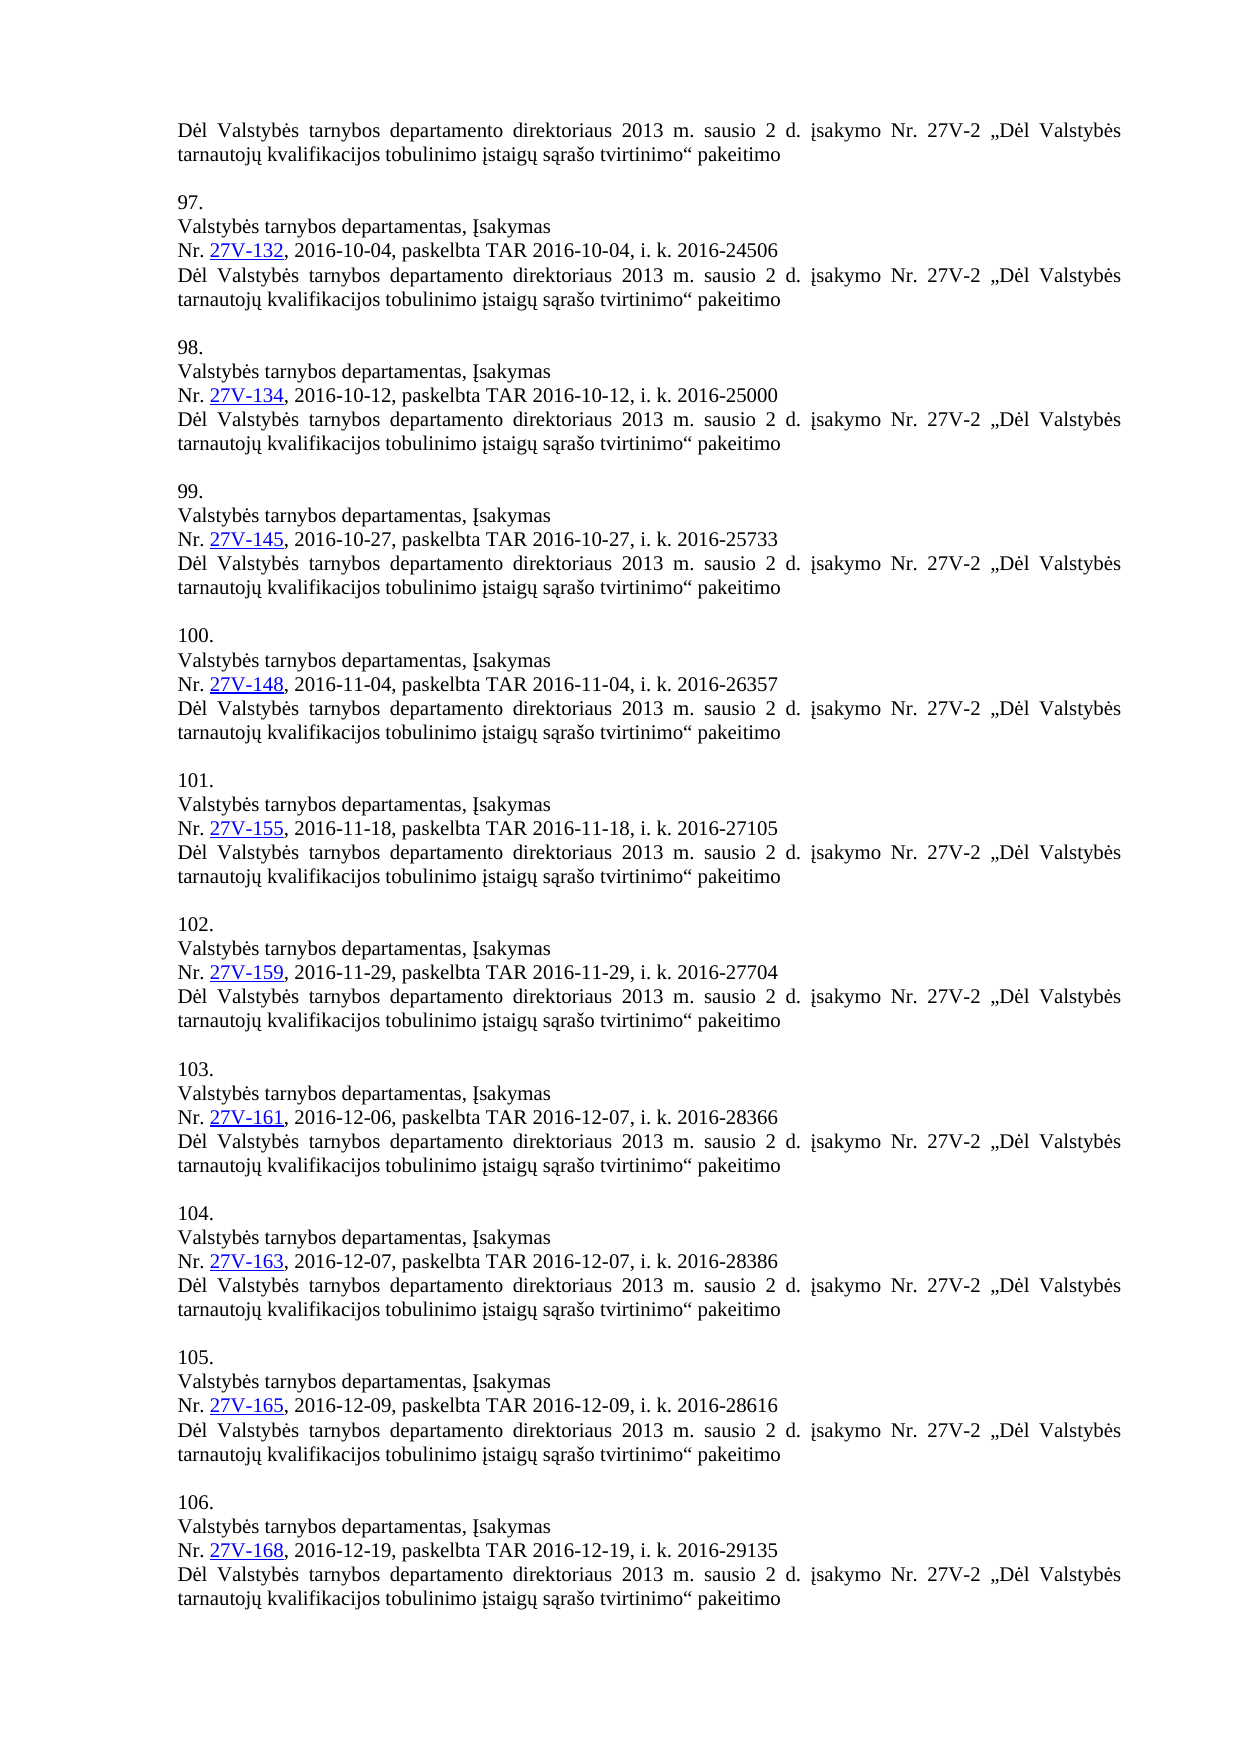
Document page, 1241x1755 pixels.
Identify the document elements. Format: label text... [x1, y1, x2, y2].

text Dėl Valstybės tarnybos departamento direktoriaus 2013 m. sausio 2 d. įsakymo Nr. 27V-2 „Dėl Valstybės tarnautojų kvalifikacijos tobulinimo įstaigų sąrašo tvirtinimo“ pakeitimo [177, 118, 1122, 166]
text 99. [177, 479, 1122, 503]
text Dėl Valstybės tarnybos departamento direktoriaus 2013 m. sausio 2 d. įsakymo Nr. 27V-2 „Dėl Valstybės tarnautojų kvalifikacijos tobulinimo įstaigų sąrašo tvirtinimo“ pakeitimo [177, 840, 1122, 888]
text Dėl Valstybės tarnybos departamento direktoriaus 2013 m. sausio 2 d. įsakymo Nr. 27V-2 „Dėl Valstybės tarnautojų kvalifikacijos tobulinimo įstaigų sąrašo tvirtinimo“ pakeitimo [177, 1562, 1122, 1610]
text Nr. 27V-145, 2016-10-27, paskelbta TAR 2016-10-27, i. k. 2016-25733 [177, 527, 1122, 551]
text Dėl Valstybės tarnybos departamento direktoriaus 2013 m. sausio 2 d. įsakymo Nr. 27V-2 „Dėl Valstybės tarnautojų kvalifikacijos tobulinimo įstaigų sąrašo tvirtinimo“ pakeitimo [177, 407, 1122, 455]
text Nr. 27V-161, 2016-12-06, paskelbta TAR 2016-12-07, i. k. 2016-28366 [177, 1105, 1122, 1129]
text Valstybės tarnybos departamentas, Įsakymas [177, 792, 1122, 816]
text Nr. 27V-159, 2016-11-29, paskelbta TAR 2016-11-29, i. k. 2016-27704 [177, 960, 1122, 984]
text Valstybės tarnybos departamentas, Įsakymas [177, 936, 1122, 960]
text 103. [177, 1057, 1122, 1081]
text Nr. 27V-165, 2016-12-09, paskelbta TAR 2016-12-09, i. k. 2016-28616 [177, 1393, 1122, 1417]
text Nr. 27V-148, 2016-11-04, paskelbta TAR 2016-11-04, i. k. 2016-26357 [177, 672, 1122, 696]
text 98. [177, 335, 1122, 359]
text Valstybės tarnybos departamentas, Įsakymas [177, 1514, 1122, 1538]
text Nr. 27V-134, 2016-10-12, paskelbta TAR 2016-10-12, i. k. 2016-25000 [177, 383, 1122, 407]
text 101. [177, 768, 1122, 792]
text Valstybės tarnybos departamentas, Įsakymas [177, 647, 1122, 672]
text Valstybės tarnybos departamentas, Įsakymas [177, 1081, 1122, 1105]
text 104. [177, 1201, 1122, 1225]
text Nr. 27V-155, 2016-11-18, paskelbta TAR 2016-11-18, i. k. 2016-27105 [177, 816, 1122, 840]
text 100. [177, 623, 1122, 647]
text Dėl Valstybės tarnybos departamento direktoriaus 2013 m. sausio 2 d. įsakymo Nr. 27V-2 „Dėl Valstybės tarnautojų kvalifikacijos tobulinimo įstaigų sąrašo tvirtinimo“ pakeitimo [177, 1417, 1122, 1466]
text Valstybės tarnybos departamentas, Įsakymas [177, 359, 1122, 383]
text Valstybės tarnybos departamentas, Įsakymas [177, 214, 1122, 238]
text Valstybės tarnybos departamentas, Įsakymas [177, 1225, 1122, 1249]
text 106. [177, 1490, 1122, 1514]
text Dėl Valstybės tarnybos departamento direktoriaus 2013 m. sausio 2 d. įsakymo Nr. 27V-2 „Dėl Valstybės tarnautojų kvalifikacijos tobulinimo įstaigų sąrašo tvirtinimo“ pakeitimo [177, 262, 1122, 311]
text 105. [177, 1345, 1122, 1369]
text Dėl Valstybės tarnybos departamento direktoriaus 2013 m. sausio 2 d. įsakymo Nr. 27V-2 „Dėl Valstybės tarnautojų kvalifikacijos tobulinimo įstaigų sąrašo tvirtinimo“ pakeitimo [177, 1273, 1122, 1321]
text 97. [177, 190, 1122, 214]
text Nr. 27V-132, 2016-10-04, paskelbta TAR 2016-10-04, i. k. 2016-24506 [177, 238, 1122, 262]
text Valstybės tarnybos departamentas, Įsakymas [177, 1369, 1122, 1393]
text Nr. 27V-163, 2016-12-07, paskelbta TAR 2016-12-07, i. k. 2016-28386 [177, 1249, 1122, 1273]
text Dėl Valstybės tarnybos departamento direktoriaus 2013 m. sausio 2 d. įsakymo Nr. 27V-2 „Dėl Valstybės tarnautojų kvalifikacijos tobulinimo įstaigų sąrašo tvirtinimo“ pakeitimo [177, 551, 1122, 599]
text Dėl Valstybės tarnybos departamento direktoriaus 2013 m. sausio 2 d. įsakymo Nr. 27V-2 „Dėl Valstybės tarnautojų kvalifikacijos tobulinimo įstaigų sąrašo tvirtinimo“ pakeitimo [177, 984, 1122, 1032]
text Valstybės tarnybos departamentas, Įsakymas [177, 503, 1122, 527]
text Dėl Valstybės tarnybos departamento direktoriaus 2013 m. sausio 2 d. įsakymo Nr. 27V-2 „Dėl Valstybės tarnautojų kvalifikacijos tobulinimo įstaigų sąrašo tvirtinimo“ pakeitimo [177, 696, 1122, 744]
text Dėl Valstybės tarnybos departamento direktoriaus 2013 m. sausio 2 d. įsakymo Nr. 27V-2 „Dėl Valstybės tarnautojų kvalifikacijos tobulinimo įstaigų sąrašo tvirtinimo“ pakeitimo [177, 1129, 1122, 1177]
text 102. [177, 912, 1122, 936]
text Nr. 27V-168, 2016-12-19, paskelbta TAR 2016-12-19, i. k. 2016-29135 [177, 1538, 1122, 1562]
